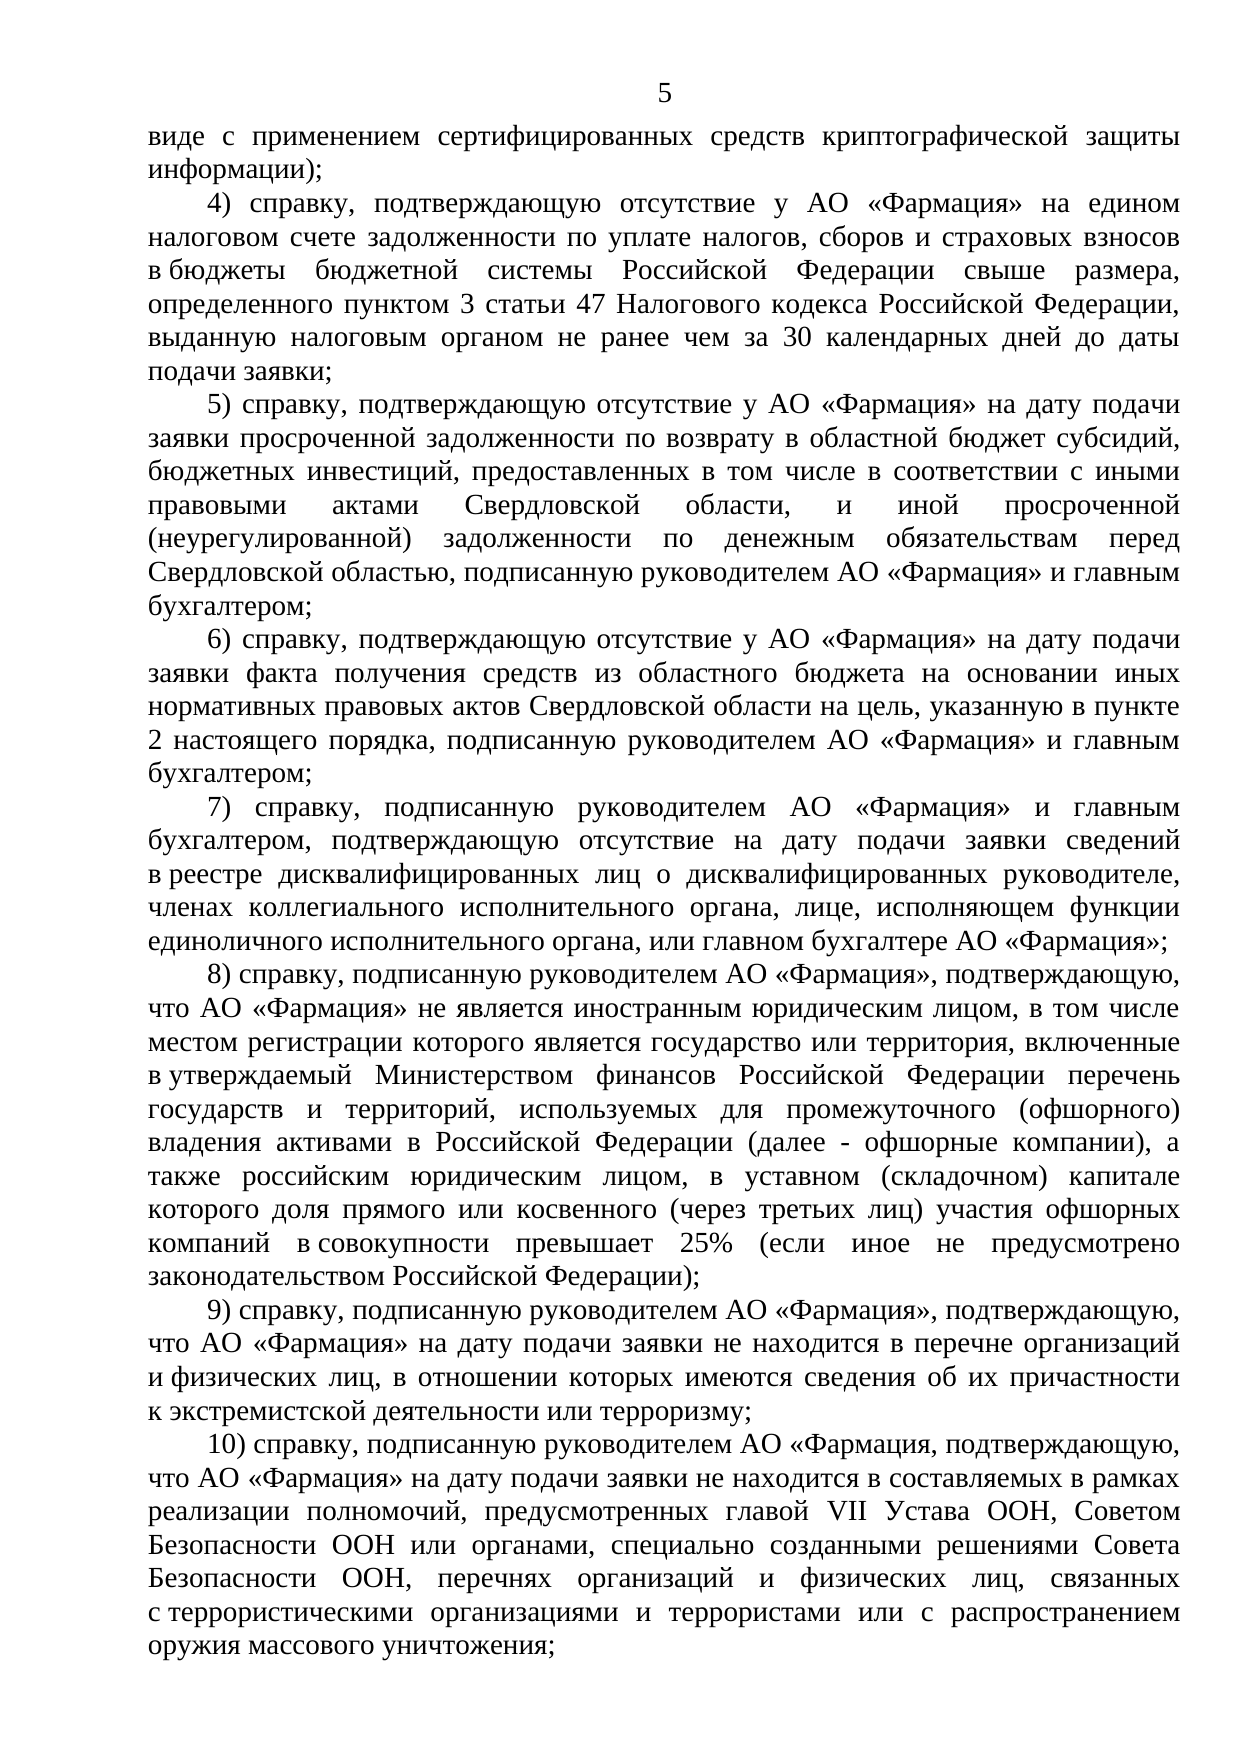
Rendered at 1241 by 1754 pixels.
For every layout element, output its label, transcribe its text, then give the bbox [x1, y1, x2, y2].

text 8) справку, подписанную руководителем АО «Фармация», подтверждающую, что АО «Фармация» не является иностранным юридическим лицом, в том числе местом регистрации которого является государство или территория, включенные в утверждаемый Министерством финансов Российской Федерации перечень государств и территорий, используемых для промежуточного (офшорного) владения активами в Российской Федерации (далее - офшорные компании), а также российским юридическим лицом, в уставном (складочном) капитале которого доля прямого или косвенного (через третьих лиц) участия офшорных компаний в совокупности превышает 25% (если иное не предусмотрено законодательством Российской Федерации); [148, 957, 1181, 1292]
text 4) справку, подтверждающую отсутствие у АО «Фармация» на едином налоговом счете задолженности по уплате налогов, сборов и страховых взносов в бюджеты бюджетной системы Российской Федерации свыше размера, определенного пунктом 3 статьи 47 Налогового кодекса Российской Федерации, выданную налоговым органом не ранее чем за 30 календарных дней до даты подачи заявки; [148, 185, 1181, 386]
text 6) справку, подтверждающую отсутствие у АО «Фармация» на дату подачи заявки факта получения средств из областного бюджета на основании иных нормативных правовых актов Свердловской области на цель, указанную в пункте 2 настоящего порядка, подписанную руководителем АО «Фармация» и главным бухгалтером; [148, 621, 1181, 789]
text 5) справку, подтверждающую отсутствие у АО «Фармация» на дату подачи заявки просроченной задолженности по возврату в областной бюджет субсидий, бюджетных инвестиций, предоставленных в том числе в соответствии с иными правовыми актами Свердловской области, и иной просроченной (неурегулированной) задолженности по денежным обязательствам перед Свердловской областью, подписанную руководителем АО «Фармация» и главным бухгалтером; [148, 386, 1181, 621]
text 10) справку, подписанную руководителем АО «Фармация, подтверждающую, что АО «Фармация» на дату подачи заявки не находится в составляемых в рамках реализации полномочий, предусмотренных главой VII Устава ООН, Советом Безопасности ООН или органами, специально созданными решениями Совета Безопасности ООН, перечнях организаций и физических лиц, связанных с террористическими организациями и террористами или с распространением оружия массового уничтожения; [148, 1426, 1181, 1661]
text 9) справку, подписанную руководителем АО «Фармация», подтверждающую, что АО «Фармация» на дату подачи заявки не находится в перечне организаций и физических лиц, в отношении которых имеются сведения об их причастности к экстремистской деятельности или терроризму; [148, 1292, 1181, 1426]
text 7) справку, подписанную руководителем АО «Фармация» и главным бухгалтером, подтверждающую отсутствие на дату подачи заявки сведений в реестре дисквалифицированных лиц о дисквалифицированных руководителе, членах коллегиального исполнительного органа, лице, исполняющем функции единоличного исполнительного органа, или главном бухгалтере АО «Фармация»; [148, 789, 1181, 957]
text виде с применением сертифицированных средств криптографической защиты информации); [148, 118, 1181, 185]
